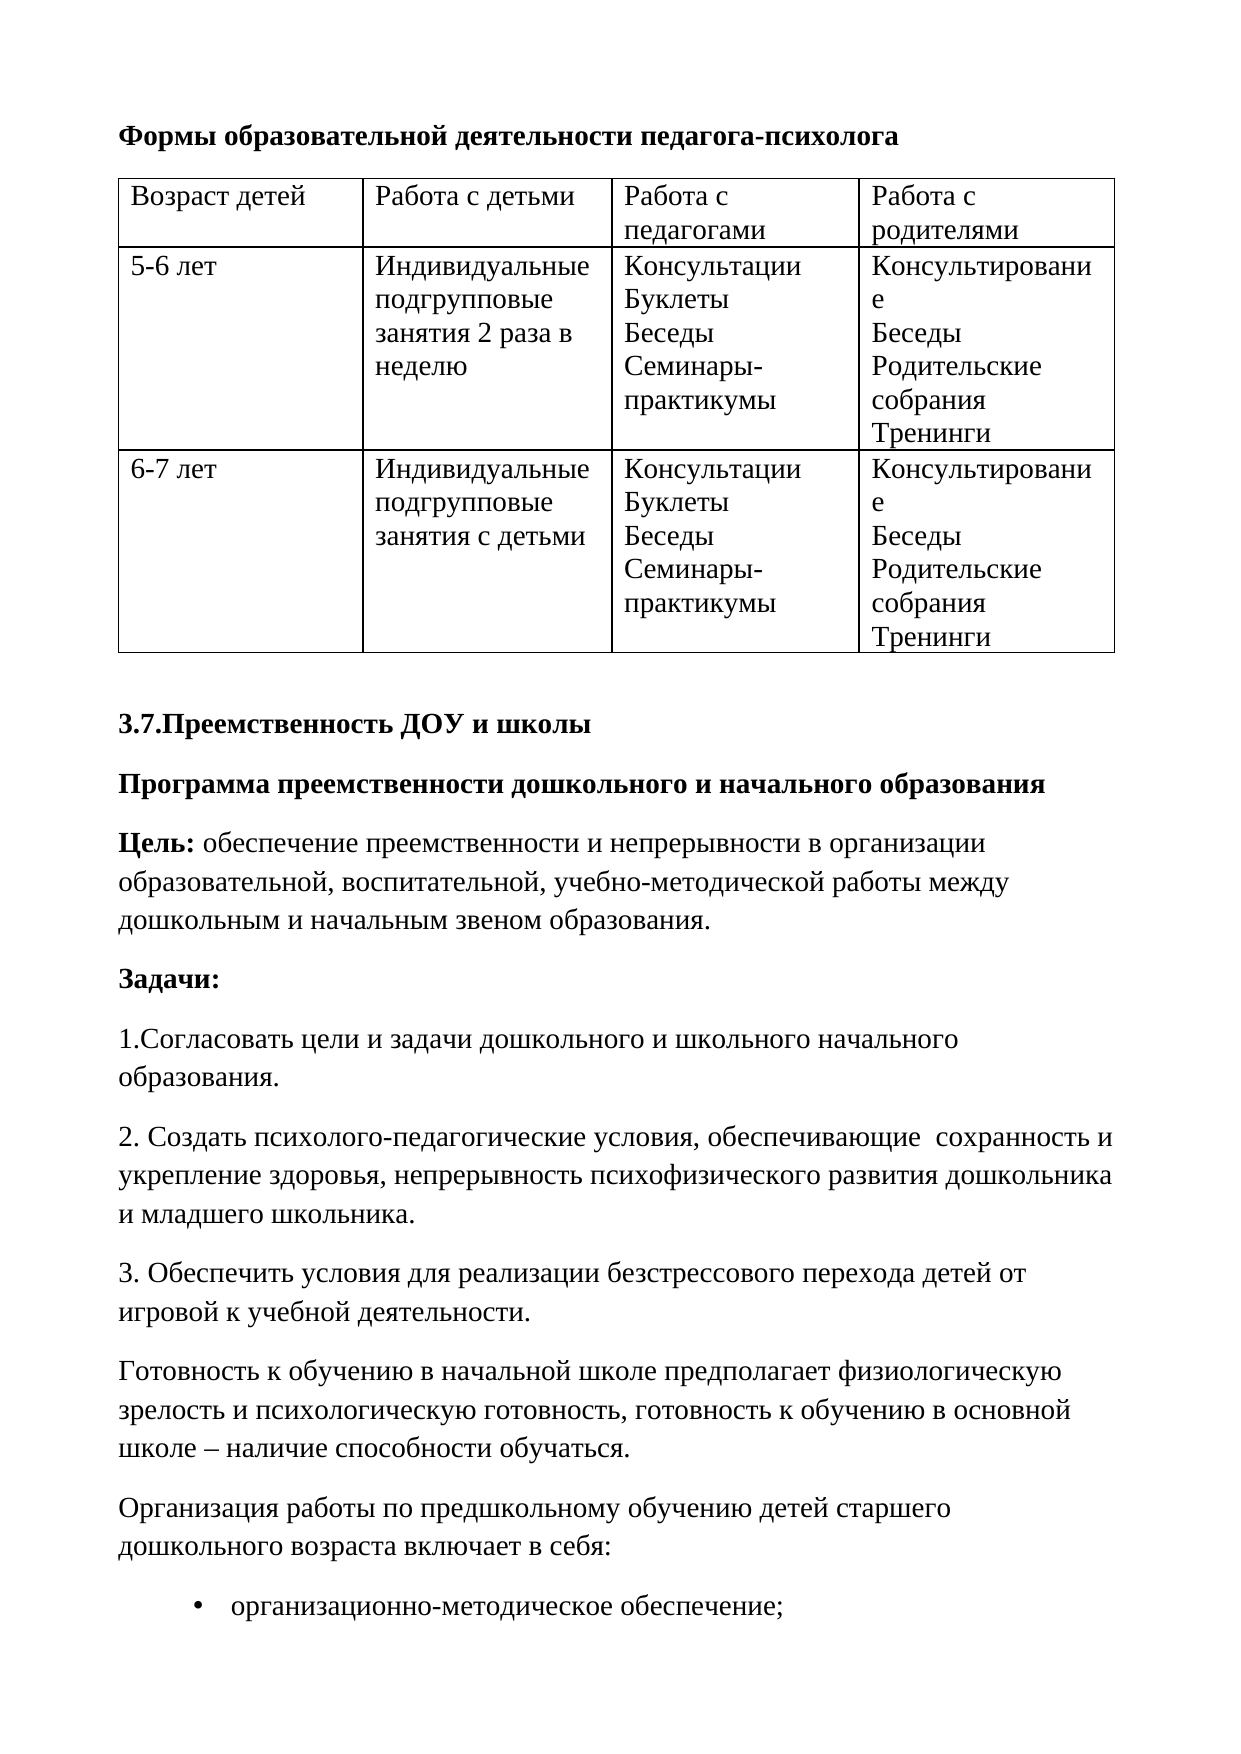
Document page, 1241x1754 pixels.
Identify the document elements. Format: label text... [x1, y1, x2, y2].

table_cell Индивидуальные подгрупповые занятия 2 раза в неделю [364, 248, 611, 449]
text Задачи: [118, 962, 1122, 995]
text Готовность к обучению в начальной школе предполагает физиологическую зрелость и психологическую готовность, готовность к обучению в основной школе – наличие способности обучаться. [118, 1353, 1122, 1464]
table_cell Консультации Буклеты Беседы Семинары-практикумы [613, 248, 858, 449]
table_cell 6-7 лет [119, 451, 362, 652]
text 2. Создать психолого-педагогические условия, обеспечивающие сохранность и укрепление здоровья, непрерывность психофизического развития дошкольника и младшего школьника. [118, 1119, 1122, 1229]
text 1.Согласовать цели и задачи дошкольного и школьного начального образования. [118, 1021, 1122, 1093]
table_header Работа с родителями [860, 179, 1114, 246]
text 3. Обеспечить условия для реализации безстрессового перехода детей от игровой к учебной деятельности. [118, 1255, 1122, 1327]
table_header Работа с педагогами [613, 179, 858, 246]
table_cell 5-6 лет [119, 248, 362, 449]
list организационно-методическое обеспечение; [156, 1588, 1122, 1621]
table_header Работа с детьми [364, 179, 611, 246]
text Цель: обеспечение преемственности и непрерывности в организации образовательной, воспитательной, учебно-методической работы между дошкольным и начальным звеном образования. [118, 825, 1122, 936]
table_cell Индивидуальные подгрупповые занятия с детьми [364, 451, 611, 652]
text Формы образовательной деятельности педагога-психолога [118, 118, 1122, 152]
table_cell Консультации Буклеты Беседы Семинары-практикумы [613, 451, 858, 652]
table_cell Консультирование Беседы Родительские собрания Тренинги [860, 451, 1114, 652]
table_cell Консультирование Беседы Родительские собрания Тренинги [860, 248, 1114, 449]
table_header Возраст детей [119, 179, 362, 246]
text 3.7.Преемственность ДОУ и школы [118, 706, 1122, 740]
text Организация работы по предшкольному обучению детей старшего дошкольного возраста включает в себя: [118, 1490, 1122, 1562]
text Программа преемственности дошкольного и начального образования [118, 766, 1122, 799]
